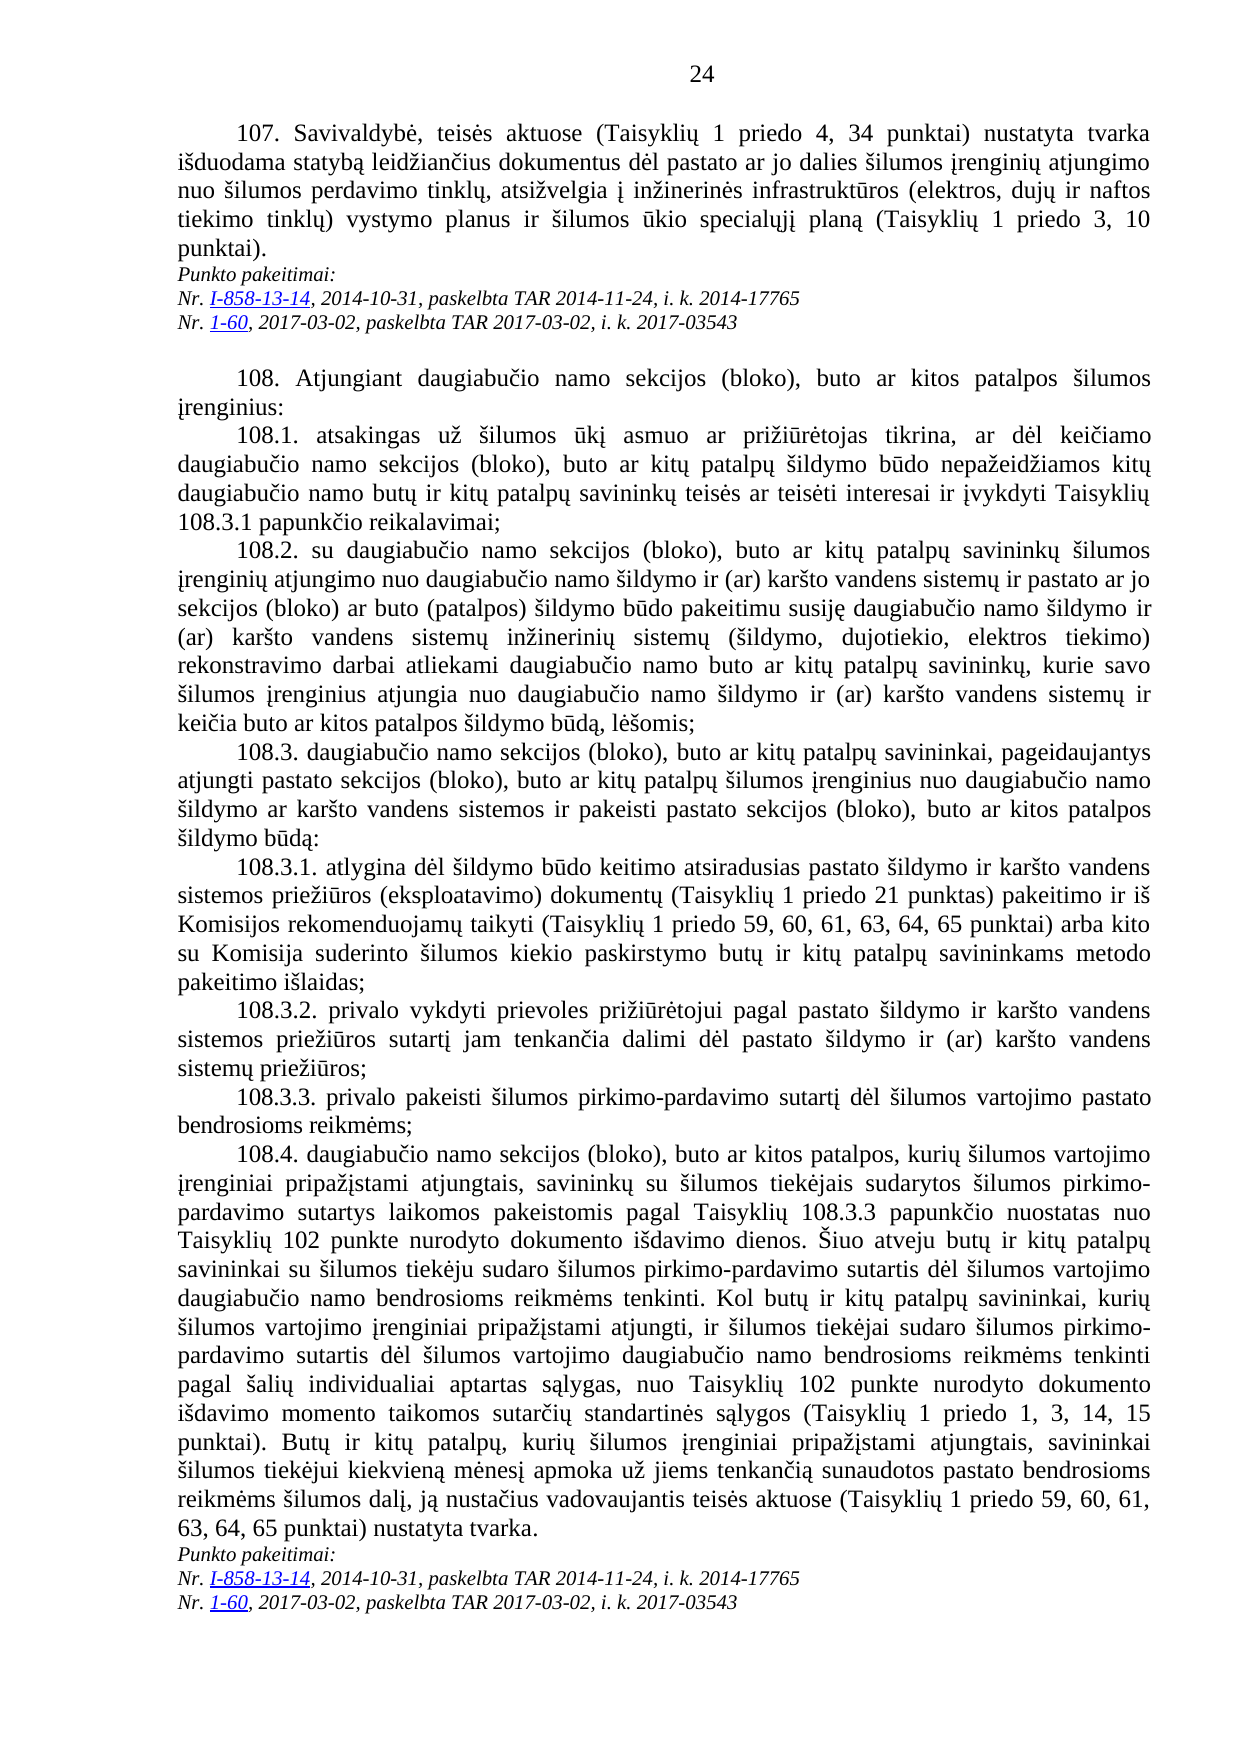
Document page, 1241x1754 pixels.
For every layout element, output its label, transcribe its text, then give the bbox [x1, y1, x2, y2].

text Nr. I-858-13-14, 2014-10-31, paskelbta TAR 2014-11-24, i. k. 2014-17765 [177, 286, 1152, 310]
text Punkto pakeitimai: [177, 1542, 1152, 1566]
text 108. Atjungiant daugiabučio namo sekcijos (bloko), buto ar kitos patalpos šilumos įrenginius: [177, 363, 1152, 420]
text 108.3. daugiabučio namo sekcijos (bloko), buto ar kitų patalpų savininkai, pageidaujantys atjungti pastato sekcijos (bloko), buto ar kitų patalpų šilumos įrenginius nuo daugiabučio namo šildymo ar karšto vandens sistemos ir pakeisti pastato sekcijos (bloko), buto ar kitos patalpos šildymo būdą: [177, 737, 1152, 852]
text 108.4. daugiabučio namo sekcijos (bloko), buto ar kitos patalpos, kurių šilumos vartojimo įrenginiai pripažįstami atjungtais, savininkų su šilumos tiekėjais sudarytos šilumos pirkimo-pardavimo sutartys laikomos pakeistomis pagal Taisyklių 108.3.3 papunkčio nuostatas nuo Taisyklių 102 punkte nurodyto dokumento išdavimo dienos. Šiuo atveju butų ir kitų patalpų savininkai su šilumos tiekėju sudaro šilumos pirkimo-pardavimo sutartis dėl šilumos vartojimo daugiabučio namo bendrosioms reikmėms tenkinti. Kol butų ir kitų patalpų savininkai, kurių šilumos vartojimo įrenginiai pripažįstami atjungti, ir šilumos tiekėjai sudaro šilumos pirkimo-pardavimo sutartis dėl šilumos vartojimo daugiabučio namo bendrosioms reikmėms tenkinti pagal šalių individualiai aptartas sąlygas, nuo Taisyklių 102 punkte nurodyto dokumento išdavimo momento taikomos sutarčių standartinės sąlygos (Taisyklių 1 priedo 1, 3, 14, 15 punktai). Butų ir kitų patalpų, kurių šilumos įrenginiai pripažįstami atjungtais, savininkai šilumos tiekėjui kiekvieną mėnesį apmoka už jiems tenkančią sunaudotos pastato bendrosioms reikmėms šilumos dalį, ją nustačius vadovaujantis teisės aktuose (Taisyklių 1 priedo 59, 60, 61, 63, 64, 65 punktai) nustatyta tvarka. [177, 1139, 1152, 1542]
text Nr. 1-60, 2017-03-02, paskelbta TAR 2017-03-02, i. k. 2017-03543 [177, 310, 1152, 334]
text Nr. 1-60, 2017-03-02, paskelbta TAR 2017-03-02, i. k. 2017-03543 [177, 1590, 1152, 1614]
text 108.3.2. privalo vykdyti prievoles prižiūrėtojui pagal pastato šildymo ir karšto vandens sistemos priežiūros sutartį jam tenkančia dalimi dėl pastato šildymo ir (ar) karšto vandens sistemų priežiūros; [177, 995, 1152, 1082]
text 108.1. atsakingas už šilumos ūkį asmuo ar prižiūrėtojas tikrina, ar dėl keičiamo daugiabučio namo sekcijos (bloko), buto ar kitų patalpų šildymo būdo nepažeidžiamos kitų daugiabučio namo butų ir kitų patalpų savininkų teisės ar teisėti interesai ir įvykdyti Taisyklių 108.3.1 papunkčio reikalavimai; [177, 420, 1152, 535]
text 108.2. su daugiabučio namo sekcijos (bloko), buto ar kitų patalpų savininkų šilumos įrenginių atjungimo nuo daugiabučio namo šildymo ir (ar) karšto vandens sistemų ir pastato ar jo sekcijos (bloko) ar buto (patalpos) šildymo būdo pakeitimu susiję daugiabučio namo šildymo ir (ar) karšto vandens sistemų inžinerinių sistemų (šildymo, dujotiekio, elektros tiekimo) rekonstravimo darbai atliekami daugiabučio namo buto ar kitų patalpų savininkų, kurie savo šilumos įrenginius atjungia nuo daugiabučio namo šildymo ir (ar) karšto vandens sistemų ir keičia buto ar kitos patalpos šildymo būdą, lėšomis; [177, 535, 1152, 737]
text 107. Savivaldybė, teisės aktuose (Taisyklių 1 priedo 4, 34 punktai) nustatyta tvarka išduodama statybą leidžiančius dokumentus dėl pastato ar jo dalies šilumos įrenginių atjungimo nuo šilumos perdavimo tinklų, atsižvelgia į inžinerinės infrastruktūros (elektros, dujų ir naftos tiekimo tinklų) vystymo planus ir šilumos ūkio specialųjį planą (Taisyklių 1 priedo 3, 10 punktai). [177, 118, 1152, 262]
text Punkto pakeitimai: [177, 262, 1152, 286]
text Nr. I-858-13-14, 2014-10-31, paskelbta TAR 2014-11-24, i. k. 2014-17765 [177, 1566, 1152, 1590]
text 108.3.3. privalo pakeisti šilumos pirkimo-pardavimo sutartį dėl šilumos vartojimo pastato bendrosioms reikmėms; [177, 1082, 1152, 1139]
text 108.3.1. atlygina dėl šildymo būdo keitimo atsiradusias pastato šildymo ir karšto vandens sistemos priežiūros (eksploatavimo) dokumentų (Taisyklių 1 priedo 21 punktas) pakeitimo ir iš Komisijos rekomenduojamų taikyti (Taisyklių 1 priedo 59, 60, 61, 63, 64, 65 punktai) arba kito su Komisija suderinto šilumos kiekio paskirstymo butų ir kitų patalpų savininkams metodo pakeitimo išlaidas; [177, 852, 1152, 995]
